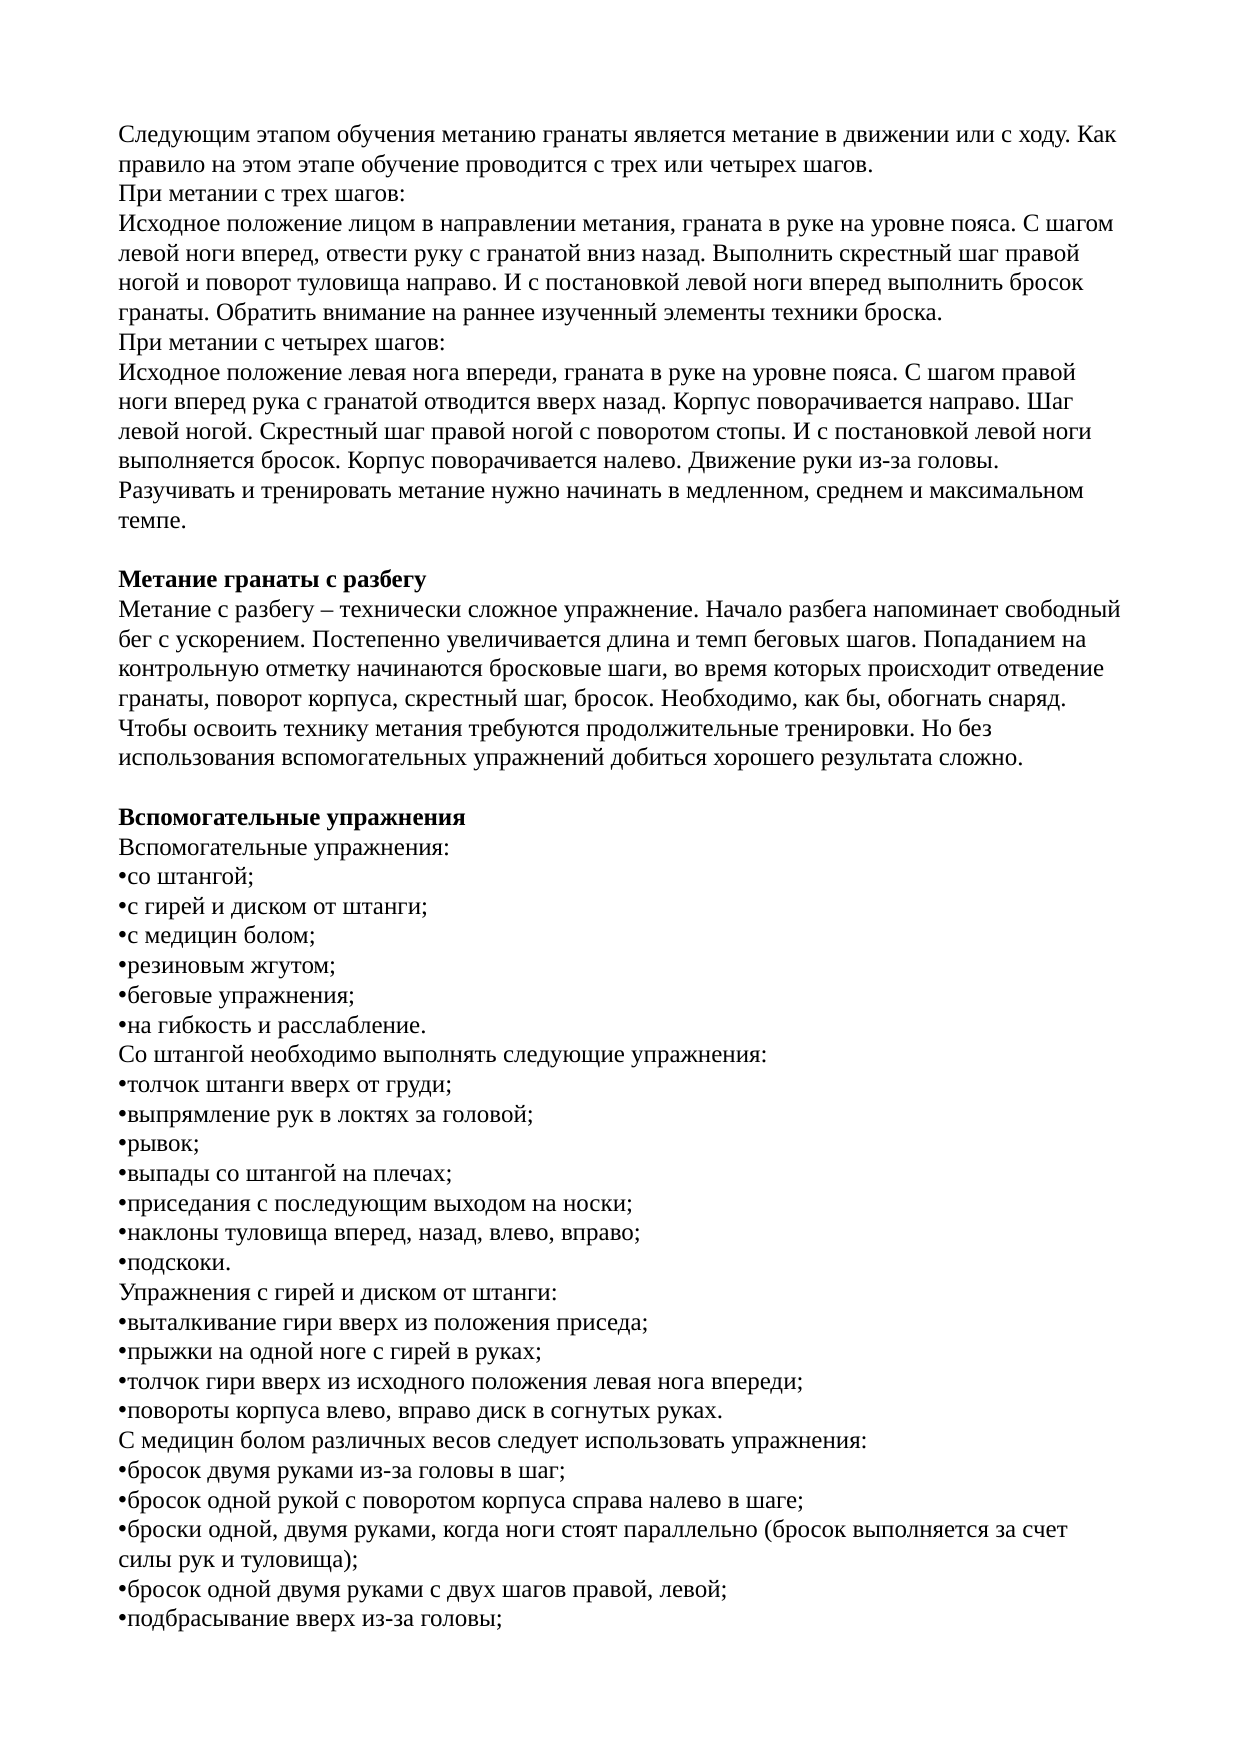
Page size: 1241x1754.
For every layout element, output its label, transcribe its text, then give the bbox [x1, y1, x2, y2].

list повороты корпуса влево, вправо диск в согнутых руках. [118, 1395, 1122, 1424]
list бросок двумя руками из-за головы в шаг; [118, 1454, 1122, 1484]
text Вспомогательные упражнения: [118, 831, 1122, 860]
list рывок; [118, 1127, 1122, 1157]
text При метании с трех шагов: [118, 177, 1122, 207]
list подбрасывание вверх из-за головы; [118, 1602, 1122, 1632]
text Со штангой необходимо выполнять следующие упражнения: [118, 1038, 1122, 1068]
text Следующим этапом обучения метанию гранаты является метание в движении или с ходу. Как правило на этом этапе обучение проводится с трех или четырех шагов. [118, 118, 1122, 177]
text С медицин болом различных весов следует использовать упражнения: [118, 1424, 1122, 1454]
list резиновым жгутом; [118, 949, 1122, 979]
list прыжки на одной ноге с гирей в руках; [118, 1335, 1122, 1365]
text Вспомогательные упражнения [118, 801, 1122, 831]
list выпрямление рук в локтях за головой; [118, 1098, 1122, 1127]
text Упражнения с гирей и диском от штанги: [118, 1276, 1122, 1306]
text Метание с разбегу – технически сложное упражнение. Начало разбега напоминает свободный бег с ускорением. Постепенно увеличивается длина и темп беговых шагов. Попаданием на контрольную отметку начинаются бросковые шаги, во время которых происходит отведение гранаты, поворот корпуса, скрестный шаг, бросок. Необходимо, как бы, обогнать снаряд. [118, 593, 1122, 712]
list приседания с последующим выходом на носки; [118, 1187, 1122, 1217]
text Исходное положение левая нога впереди, граната в руке на уровне пояса. С шагом правой ноги вперед рука с гранатой отводится вверх назад. Корпус поворачивается направо. Шаг левой ногой. Скрестный шаг правой ногой с поворотом стопы. И с постановкой левой ноги выполняется бросок. Корпус поворачивается налево. Движение руки из-за головы. Разучивать и тренировать метание нужно начинать в медленном, среднем и максимальном темпе. [118, 356, 1122, 534]
text При метании с четырех шагов: [118, 326, 1122, 356]
text Исходное положение лицом в направлении метания, граната в руке на уровне пояса. С шагом левой ноги вперед, отвести руку с гранатой вниз назад. Выполнить скрестный шаг правой ногой и поворот туловища направо. И с постановкой левой ноги вперед выполнить бросок гранаты. Обратить внимание на раннее изученный элементы техники броска. [118, 207, 1122, 326]
list выпады со штангой на плечах; [118, 1157, 1122, 1187]
list выталкивание гири вверх из положения приседа; [118, 1306, 1122, 1335]
text Метание гранаты с разбегу [118, 563, 1122, 593]
list с медицин болом; [118, 920, 1122, 949]
list бросок одной двумя руками с двух шагов правой, левой; [118, 1573, 1122, 1602]
list беговые упражнения; [118, 979, 1122, 1009]
list подскоки. [118, 1246, 1122, 1276]
list толчок штанги вверх от груди; [118, 1068, 1122, 1098]
text Чтобы освоить технику метания требуются продолжительные тренировки. Но без использования вспомогательных упражнений добиться хорошего результата сложно. [118, 712, 1122, 771]
list со штангой; [118, 860, 1122, 890]
list с гирей и диском от штанги; [118, 890, 1122, 920]
list наклоны туловища вперед, назад, влево, вправо; [118, 1217, 1122, 1246]
list броски одной, двумя руками, когда ноги стоят параллельно (бросок выполняется за счет силы рук и туловища); [118, 1513, 1122, 1573]
list толчок гири вверх из исходного положения левая нога впереди; [118, 1365, 1122, 1395]
list бросок одной рукой с поворотом корпуса справа налево в шаге; [118, 1484, 1122, 1513]
list на гибкость и расслабление. [118, 1009, 1122, 1038]
